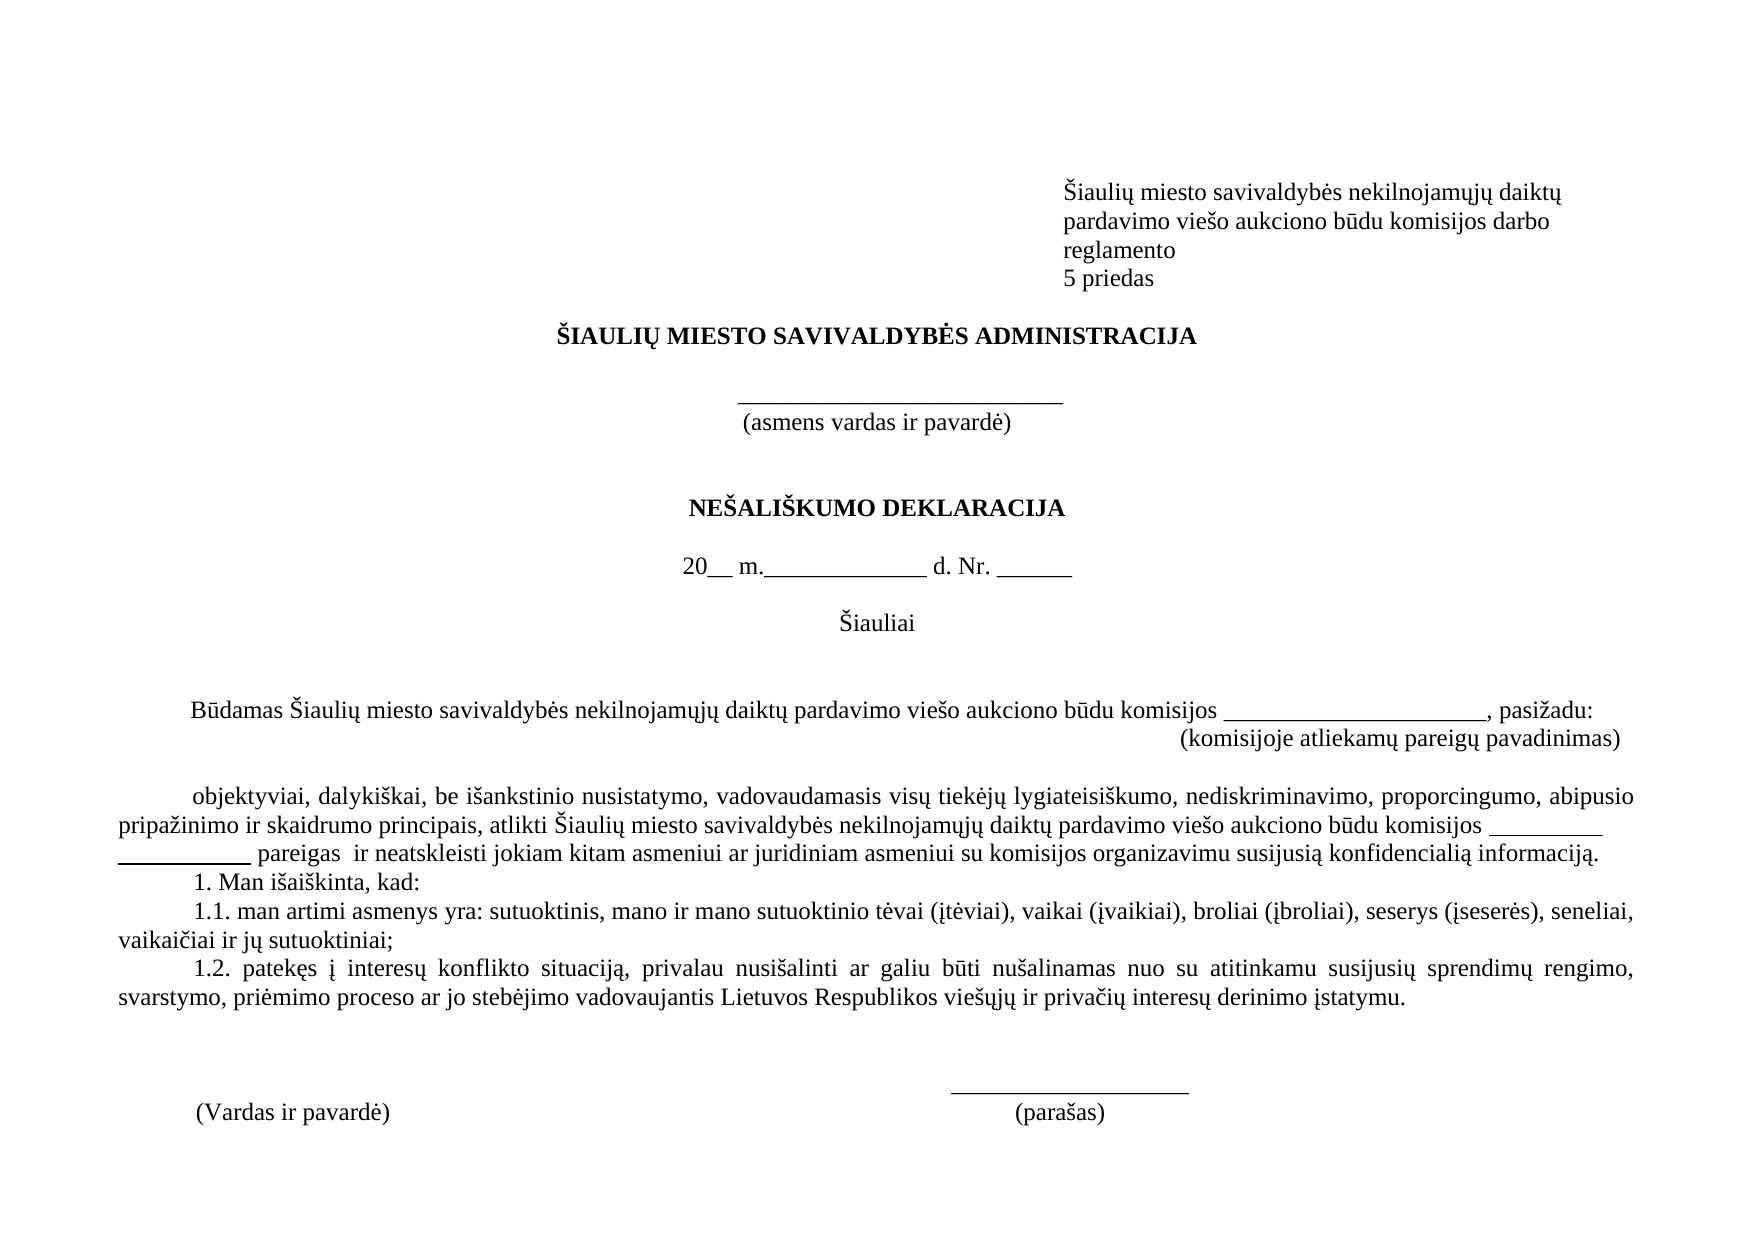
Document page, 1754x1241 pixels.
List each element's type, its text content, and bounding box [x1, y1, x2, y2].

text (Vardas ir pavardė) (parašas) [118, 1097, 1636, 1126]
text NEŠALIŠKUMO DEKLARACIJA [118, 493, 1636, 522]
text reglamento [118, 235, 1636, 263]
text 1.1. man artimi asmenys yra: sutuoktinis, mano ir mano sutuoktinio tėvai (įtėviai), vaikai (įvaikiai), broliai (įbroliai), seserys (įseserės), seneliai, vaikaičiai ir jų sutuoktiniai; [118, 896, 1636, 953]
text ___________________ [118, 1068, 1636, 1097]
text 5 priedas [118, 263, 1636, 292]
text pardavimo viešo aukciono būdu komisijos darbo [118, 206, 1636, 235]
text Būdamas Šiaulių miesto savivaldybės nekilnojamųjų daiktų pardavimo viešo aukciono būdu komisijos _____________________, pasižadu: [118, 695, 1636, 723]
text Šiaulių miesto savivaldybės nekilnojamųjų daiktų [118, 177, 1636, 206]
text (asmens vardas ir pavardė) [118, 407, 1636, 436]
text (komisijoje atliekamų pareigų pavadinimas) [118, 723, 1636, 752]
text 1. Man išaiškinta, kad: [118, 867, 1636, 896]
text Šiauliai [118, 608, 1636, 637]
text objektyviai, dalykiškai, be išankstinio nusistatymo, vadovaudamasis visų tiekėjų lygiateisiškumo, nediskriminavimo, proporcingumo, abipusio pripažinimo ir skaidrumo principais, atlikti Šiaulių miesto savivaldybės nekilnojamųjų daiktų pardavimo viešo aukciono būdu komisijos pareigas ir neatskleisti jokiam kitam asmeniui ar juridiniam asmeniui su komisijos organizavimu susijusią konfidencialią informaciją. [118, 781, 1636, 867]
text 20__ m._____________ d. Nr. ______ [118, 551, 1636, 580]
text 1.2. patekęs į interesų konflikto situaciją, privalau nusišalinti ar galiu būti nušalinamas nuo su atitinkamu susijusių sprendimų rengimo, svarstymo, priėmimo proceso ar jo stebėjimo vadovaujantis Lietuvos Respublikos viešųjų ir privačių interesų derinimo įstatymu. [118, 953, 1636, 1011]
text ŠIAULIŲ MIESTO SAVIVALDYBĖS ADMINISTRACIJA [118, 321, 1636, 350]
